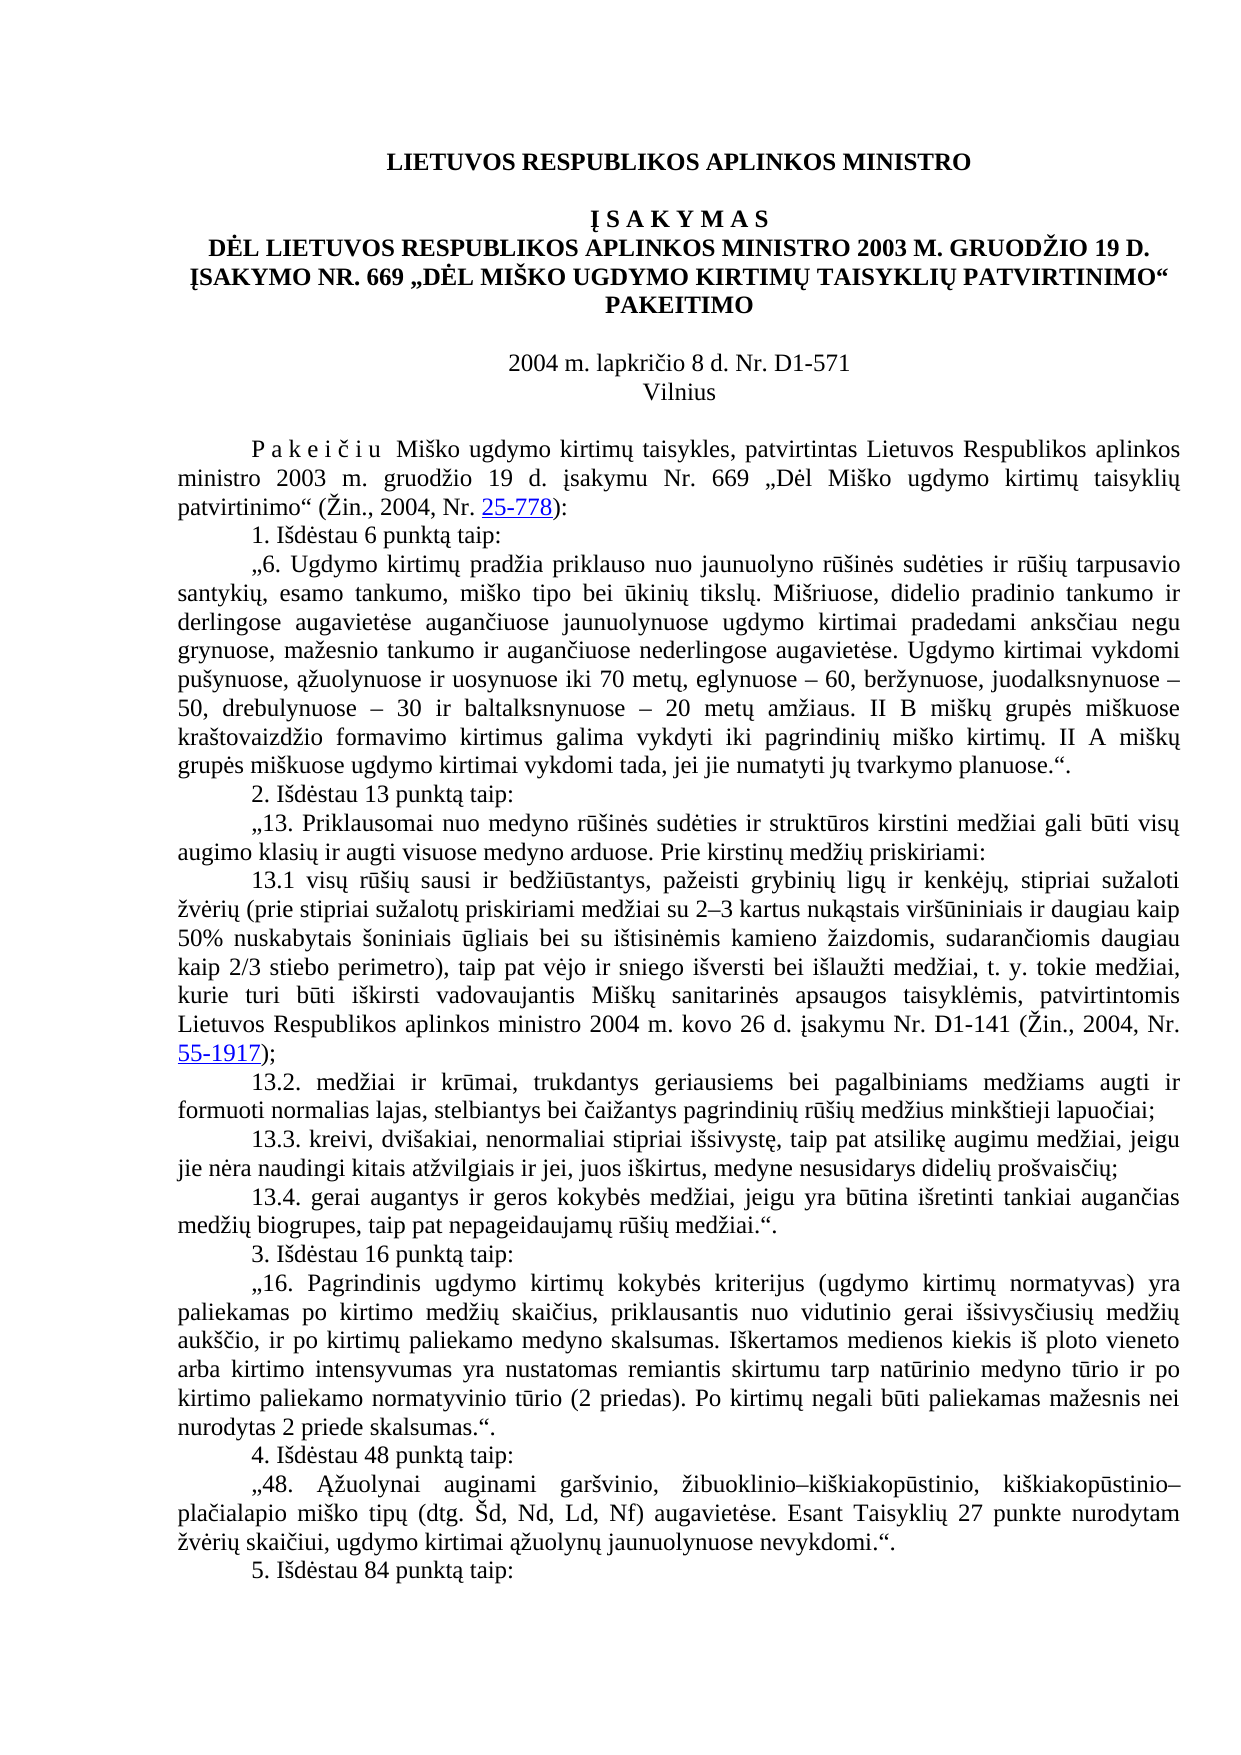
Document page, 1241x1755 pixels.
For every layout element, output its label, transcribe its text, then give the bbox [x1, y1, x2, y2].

text DĖL LIETUVOS RESPUBLIKOS APLINKOS MINISTRO 2003 M. GRUODŽIO 19 D. ĮSAKYMO NR. 669 „DĖL MIŠKO UGDYMO KIRTIMŲ TAISYKLIŲ PATVIRTINIMO“ PAKEITIMO [177, 233, 1181, 319]
text „13. Priklausomai nuo medyno rūšinės sudėties ir struktūros kirstini medžiai gali būti visų augimo klasių ir augti visuose medyno arduose. Prie kirstinų medžių priskiriami: [177, 808, 1181, 866]
text 2004 m. lapkričio 8 d. Nr. D1-571 [177, 348, 1181, 377]
text 13.4. gerai augantys ir geros kokybės medžiai, jeigu yra būtina išretinti tankiai augančias medžių biogrupes, taip pat nepageidaujamų rūšių medžiai.“. [177, 1182, 1181, 1239]
text Į S A K Y M A S [177, 204, 1181, 233]
text 13.3. kreivi, dvišakiai, nenormaliai stipriai išsivystę, taip pat atsilikę augimu medžiai, jeigu jie nėra naudingi kitais atžvilgiais ir jei, juos iškirtus, medyne nesusidarys didelių prošvaisčių; [177, 1124, 1181, 1182]
text 13.1 visų rūšių sausi ir bedžiūstantys, pažeisti grybinių ligų ir kenkėjų, stipriai sužaloti žvėrių (prie stipriai sužalotų priskiriami medžiai su 2–3 kartus nukąstais viršūniniais ir daugiau kaip 50% nuskabytais šoniniais ūgliais bei su ištisinėmis kamieno žaizdomis, sudarančiomis daugiau kaip 2/3 stiebo perimetro), taip pat vėjo ir sniego išversti bei išlaužti medžiai, t. y. tokie medžiai, kurie turi būti iškirsti vadovaujantis Miškų sanitarinės apsaugos taisyklėmis, patvirtintomis Lietuvos Respublikos aplinkos ministro 2004 m. kovo 26 d. įsakymu Nr. D1-141 (Žin., 2004, Nr. 55-1917); [177, 866, 1181, 1067]
text 4. Išdėstau 48 punktą taip: [177, 1441, 1181, 1469]
text 13.2. medžiai ir krūmai, trukdantys geriausiems bei pagalbiniams medžiams augti ir formuoti normalias lajas, stelbiantys bei čaižantys pagrindinių rūšių medžius minkštieji lapuočiai; [177, 1067, 1181, 1124]
text LIETUVOS RESPUBLIKOS APLINKOS MINISTRO [177, 147, 1181, 176]
text „6. Ugdymo kirtimų pradžia priklauso nuo jaunuolyno rūšinės sudėties ir rūšių tarpusavio santykių, esamo tankumo, miško tipo bei ūkinių tikslų. Mišriuose, didelio pradinio tankumo ir derlingose augavietėse augančiuose jaunuolynuose ugdymo kirtimai pradedami anksčiau negu grynuose, mažesnio tankumo ir augančiuose nederlingose augavietėse. Ugdymo kirtimai vykdomi pušynuose, ąžuolynuose ir uosynuose iki 70 metų, eglynuose – 60, beržynuose, juodalksnynuose – 50, drebulynuose – 30 ir baltalksnynuose – 20 metų amžiaus. II B miškų grupės miškuose kraštovaizdžio formavimo kirtimus galima vykdyti iki pagrindinių miško kirtimų. II A miškų grupės miškuose ugdymo kirtimai vykdomi tada, jei jie numatyti jų tvarkymo planuose.“. [177, 549, 1181, 779]
text 5. Išdėstau 84 punktą taip: [177, 1556, 1181, 1584]
text 2. Išdėstau 13 punktą taip: [177, 779, 1181, 808]
text 3. Išdėstau 16 punktą taip: [177, 1239, 1181, 1268]
text 1. Išdėstau 6 punktą taip: [177, 521, 1181, 549]
text „16. Pagrindinis ugdymo kirtimų kokybės kriterijus (ugdymo kirtimų normatyvas) yra paliekamas po kirtimo medžių skaičius, priklausantis nuo vidutinio gerai išsivysčiusių medžių aukščio, ir po kirtimų paliekamo medyno skalsumas. Iškertamos medienos kiekis iš ploto vieneto arba kirtimo intensyvumas yra nustatomas remiantis skirtumu tarp natūrinio medyno tūrio ir po kirtimo paliekamo normatyvinio tūrio (2 priedas). Po kirtimų negali būti paliekamas mažesnis nei nurodytas 2 priede skalsumas.“. [177, 1268, 1181, 1441]
text Vilnius [177, 377, 1181, 406]
text „48. Ąžuolynai auginami garšvinio, žibuoklinio–kiškiakopūstinio, kiškiakopūstinio–plačialapio miško tipų (dtg. Šd, Nd, Ld, Nf) augavietėse. Esant Taisyklių 27 punkte nurodytam žvėrių skaičiui, ugdymo kirtimai ąžuolynų jaunuolynuose nevykdomi.“. [177, 1469, 1181, 1556]
text Pakeičiu Miško ugdymo kirtimų taisykles, patvirtintas Lietuvos Respublikos aplinkos ministro 2003 m. gruodžio 19 d. įsakymu Nr. 669 „Dėl Miško ugdymo kirtimų taisyklių patvirtinimo“ (Žin., 2004, Nr. 25-778): [177, 434, 1181, 521]
